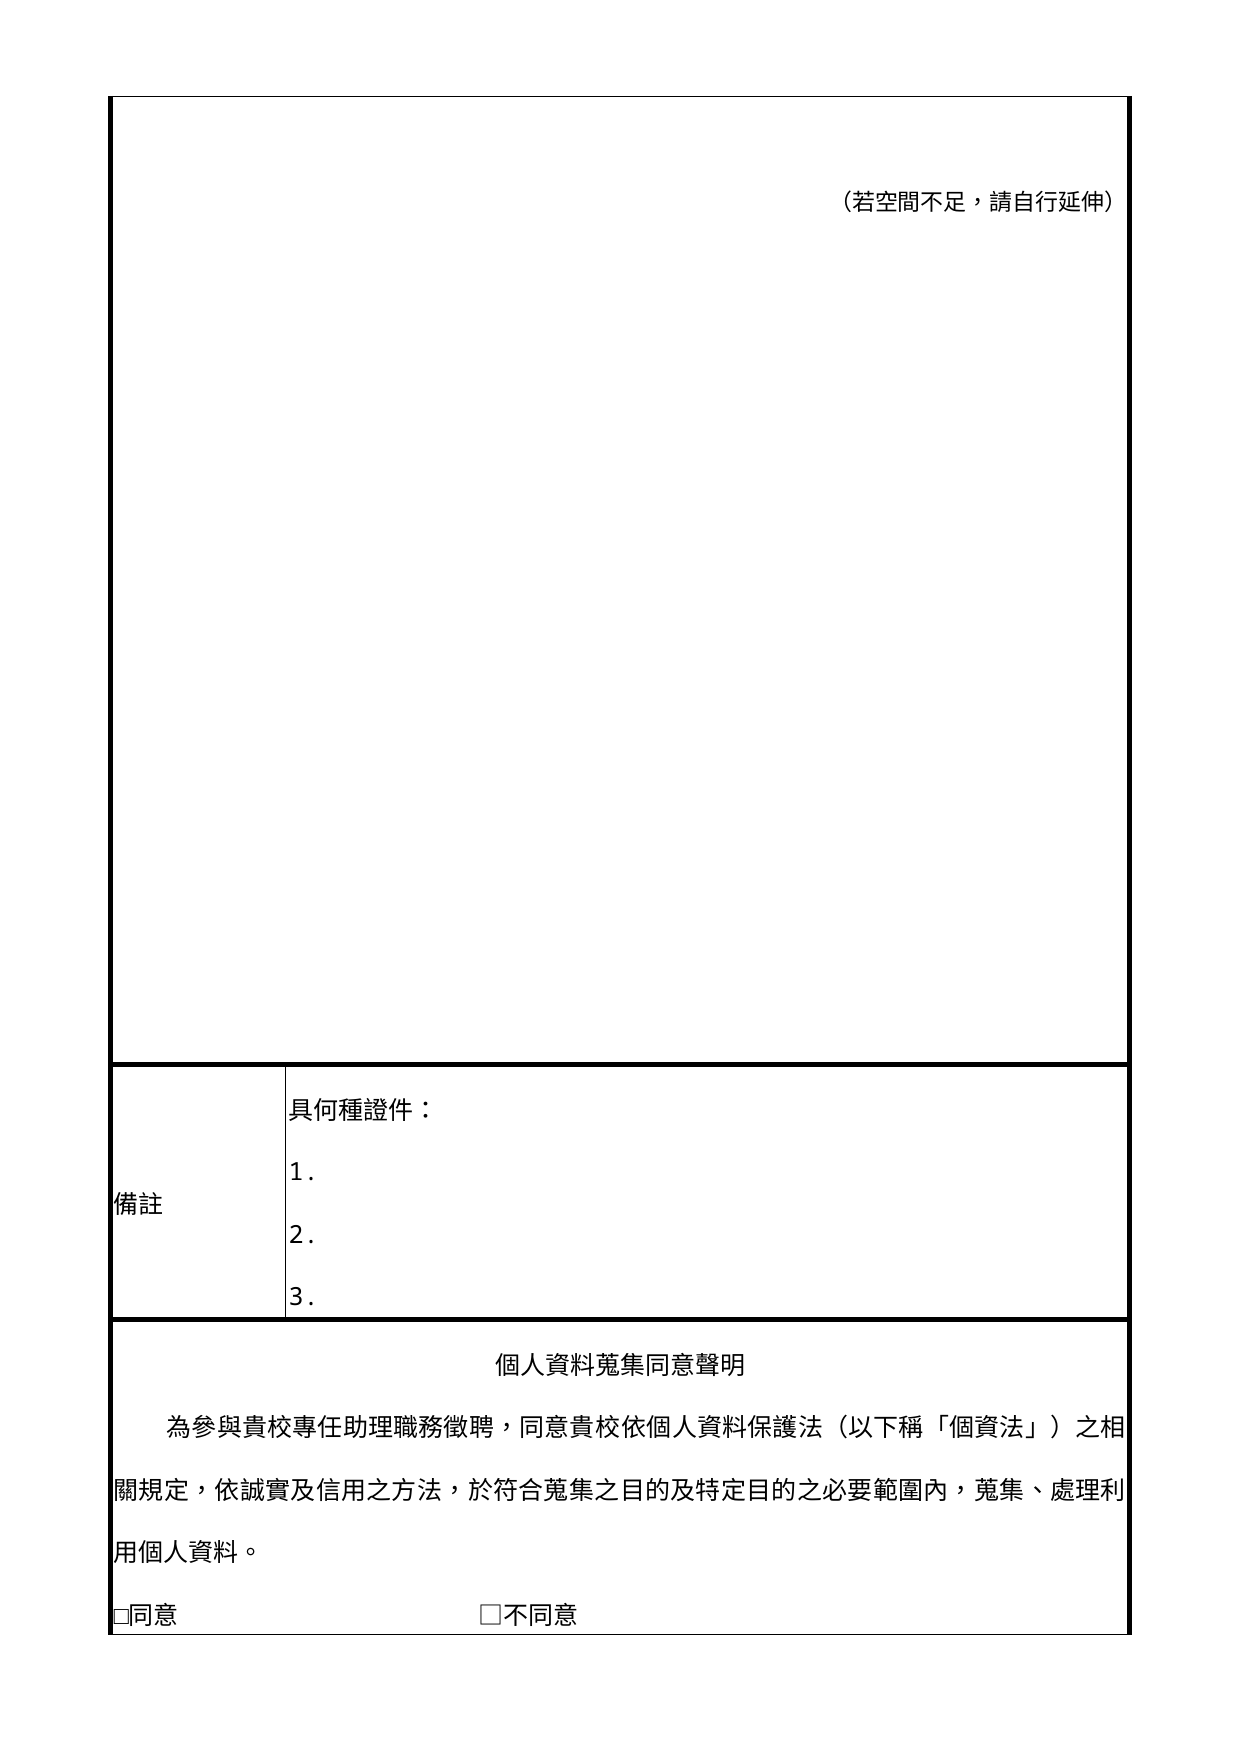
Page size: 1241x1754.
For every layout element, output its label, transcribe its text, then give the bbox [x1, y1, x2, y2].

table_cell 具何種證件： 1. 2. 3. [286, 1067, 1127, 1317]
table_cell 個人資料蒐集同意聲明 為參與貴校專任助理職務徵聘，同意貴校依個人資料保護法（以下稱「個資法」）之相關規定，依誠實及信用之方法，於符合蒐集之目的及特定目的之必要範圍內，蒐集、處理利用個人資料。 □同意 □不同意 [113, 1322, 1127, 1634]
table_cell 備註 [113, 1067, 285, 1317]
table_cell （若空間不足，請自行延伸） [113, 97, 1127, 1062]
